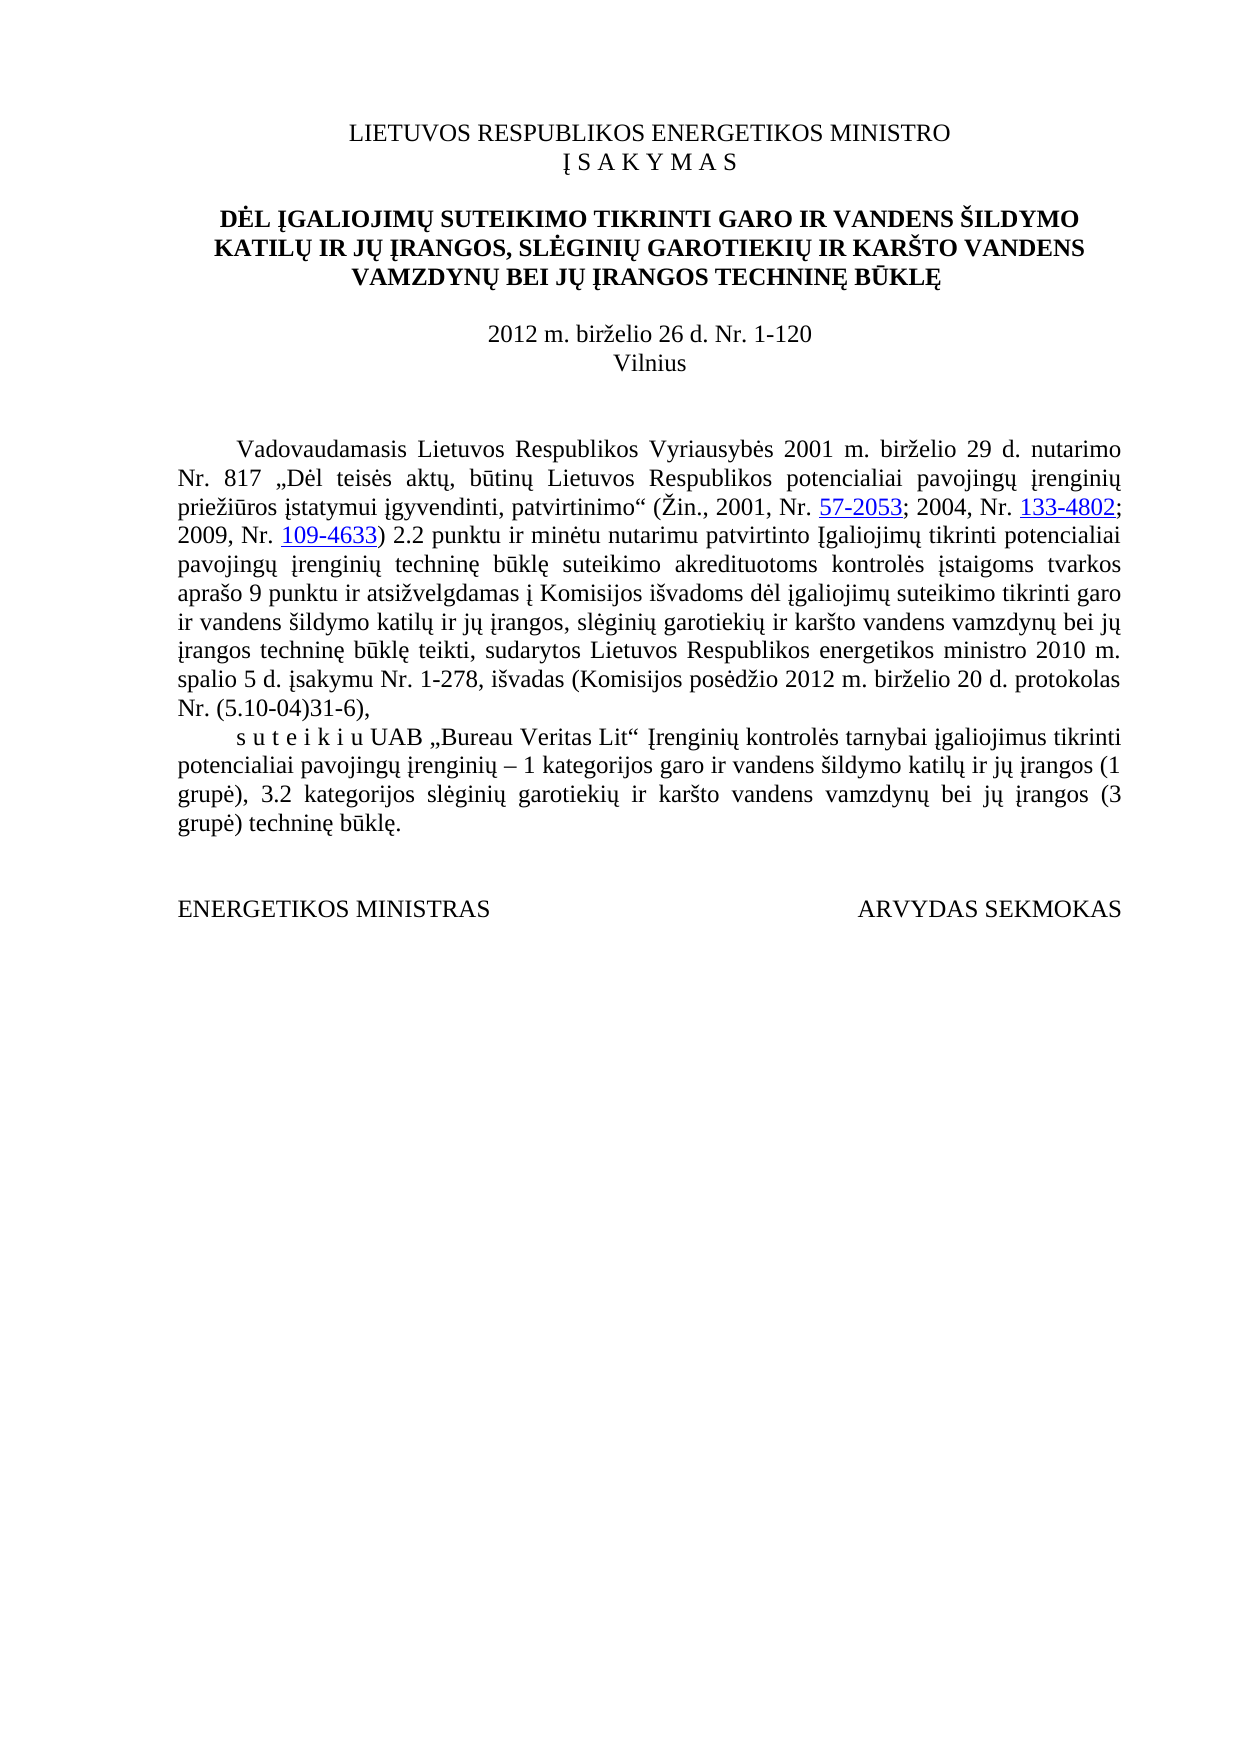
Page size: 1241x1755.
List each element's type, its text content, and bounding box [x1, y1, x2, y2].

text 2012 m. birželio 26 d. Nr. 1-120 [177, 319, 1122, 348]
text Į S A K Y M A S [177, 147, 1122, 176]
text s u t e i k i u UAB „Bureau Veritas Lit“ įrenginių kontrolės tarnybai įgaliojimus tikrinti potencialiai pavojingų įrenginių – 1 kategorijos garo ir vandens šildymo katilų ir jų įrangos (1 grupė), 3.2 kategorijos slėginių garotiekių ir karšto vandens vamzdynų bei jų įrangos (3 grupė) techninę būklę. [177, 722, 1122, 837]
text Vadovaudamasis Lietuvos Respublikos Vyriausybės 2001 m. birželio 29 d. nutarimo Nr. 817 „Dėl teisės aktų, būtinų Lietuvos Respublikos potencialiai pavojingų įrenginių priežiūros įstatymui įgyvendinti, patvirtinimo“ (Žin., 2001, Nr. 57-2053; 2004, Nr. 133-4802; 2009, Nr. 109-4633) 2.2 punktu ir minėtu nutarimu patvirtinto Įgaliojimų tikrinti potencialiai pavojingų įrenginių techninę būklę suteikimo akredituotoms kontrolės įstaigoms tvarkos aprašo 9 punktu ir atsižvelgdamas į Komisijos išvadoms dėl įgaliojimų suteikimo tikrinti garo ir vandens šildymo katilų ir jų įrangos, slėginių garotiekių ir karšto vandens vamzdynų bei jų įrangos techninę būklę teikti, sudarytos Lietuvos Respublikos energetikos ministro 2010 m. spalio 5 d. įsakymu Nr. 1-278, išvadas (Komisijos posėdžio 2012 m. birželio 20 d. protokolas Nr. (5.10-04)31-6), [177, 434, 1122, 722]
text Energetikos ministras Arvydas Sekmokas [177, 894, 1122, 923]
text LIETUVOS RESPUBLIKOS ENERGETIKOS MINISTRO [177, 118, 1122, 147]
text Vilnius [177, 348, 1122, 377]
text DĖL ĮGALIOJIMŲ SUTEIKIMO TIKRINTI GARO IR VANDENS ŠILDYMO KATILŲ IR JŲ ĮRANGOS, SLĖGINIŲ GAROTIEKIŲ IR KARŠTO VANDENS VAMZDYNŲ BEI JŲ ĮRANGOS TECHNINĘ BŪKLĘ [177, 204, 1122, 291]
